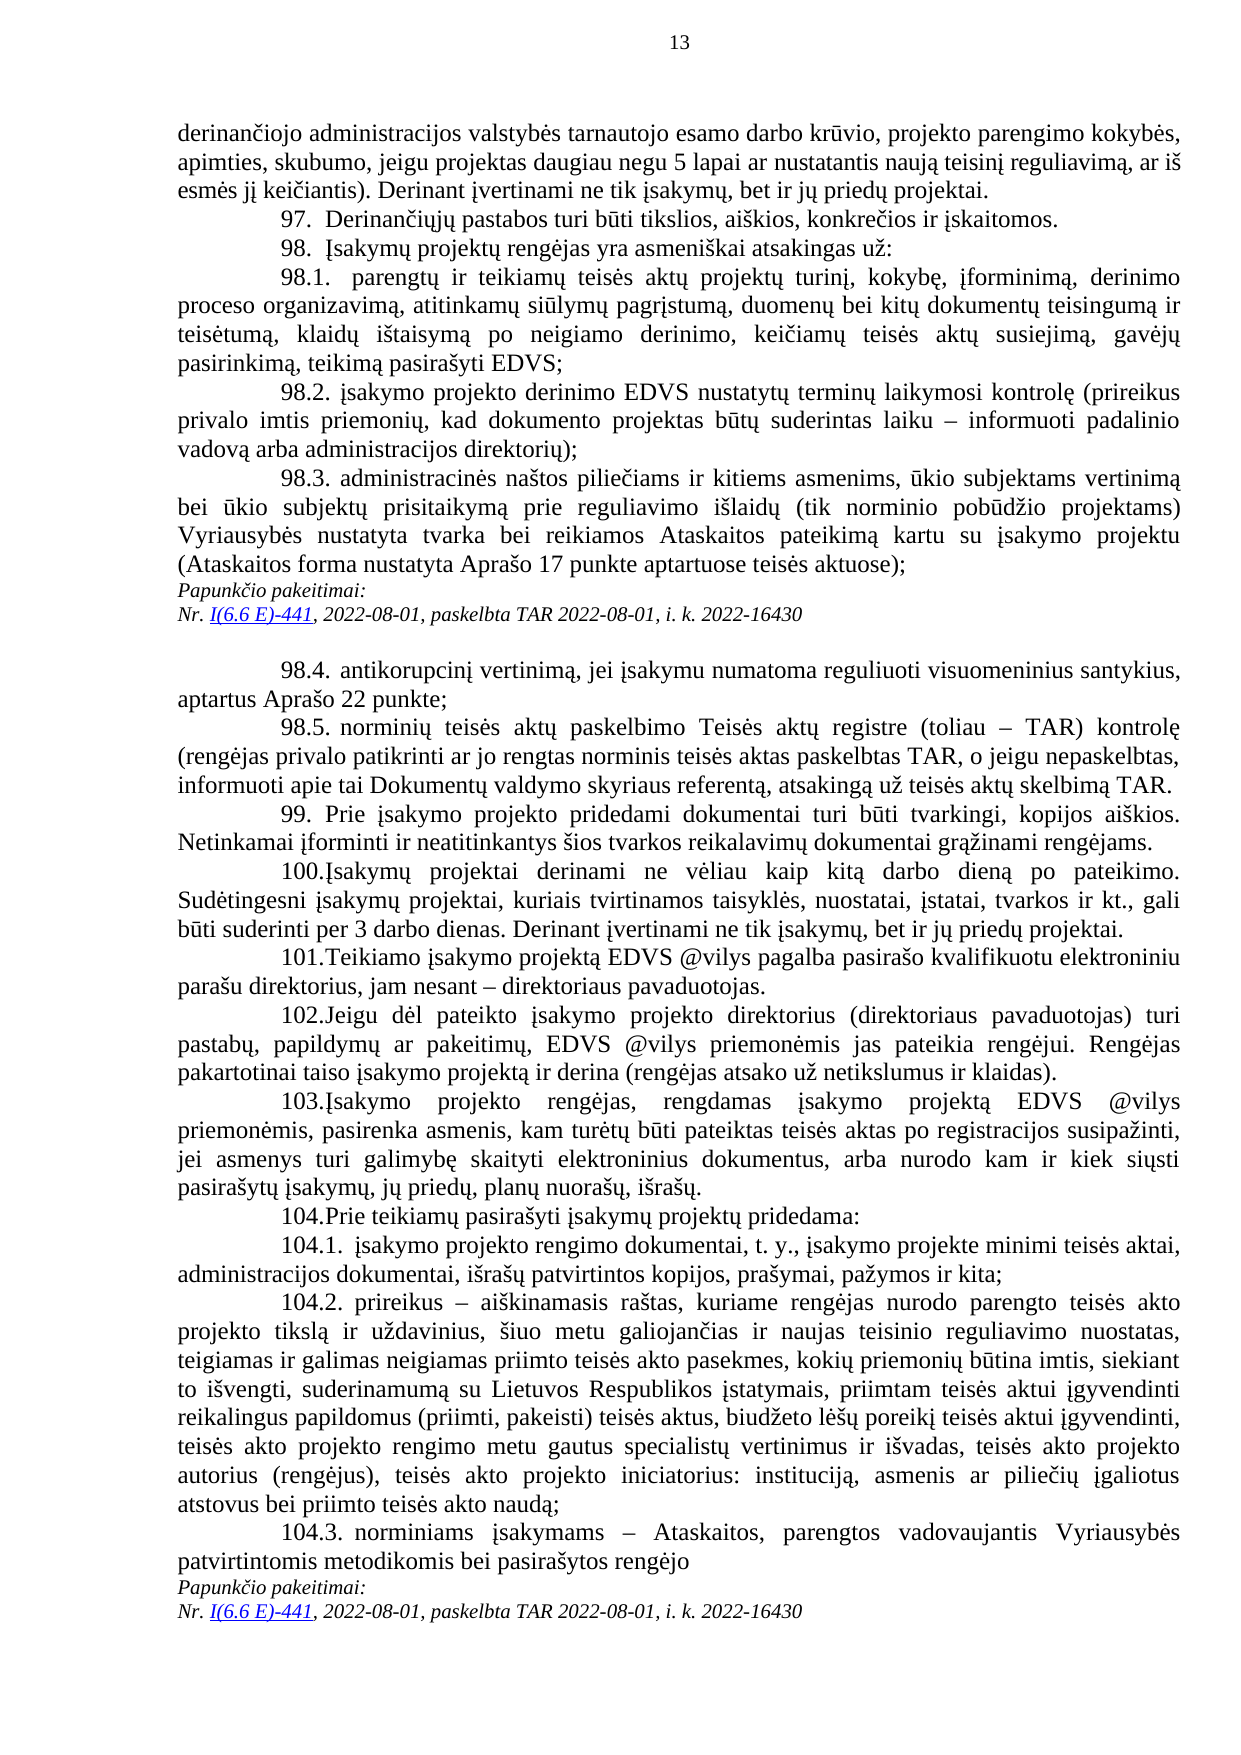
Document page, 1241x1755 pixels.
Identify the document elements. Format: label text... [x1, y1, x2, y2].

text 98. Įsakymų projektų rengėjas yra asmeniškai atsakingas už: [177, 233, 1181, 262]
text 97. Derinančiųjų pastabos turi būti tikslios, aiškios, konkrečios ir įskaitomos. [177, 204, 1181, 233]
text 98.5. norminių teisės aktų paskelbimo Teisės aktų registre (toliau – TAR) kontrolę (rengėjas privalo patikrinti ar jo rengtas norminis teisės aktas paskelbtas TAR, o jeigu nepaskelbtas, informuoti apie tai Dokumentų valdymo skyriaus referentą, atsakingą už teisės aktų skelbimą TAR. [177, 712, 1181, 799]
text 98.4. antikorupcinį vertinimą, jei įsakymu numatoma reguliuoti visuomeninius santykius, aptartus Aprašo 22 punkte; [177, 655, 1181, 712]
text 98.2. įsakymo projekto derinimo EDVS nustatytų terminų laikymosi kontrolę (prireikus privalo imtis priemonių, kad dokumento projektas būtų suderintas laiku – informuoti padalinio vadovą arba administracijos direktorių); [177, 377, 1181, 463]
text 99. Prie įsakymo projekto pridedami dokumentai turi būti tvarkingi, kopijos aiškios. Netinkamai įforminti ir neatitinkantys šios tvarkos reikalavimų dokumentai grąžinami rengėjams. [177, 799, 1181, 856]
text 100. Įsakymų projektai derinami ne vėliau kaip kitą darbo dieną po pateikimo. Sudėtingesni įsakymų projektai, kuriais tvirtinamos taisyklės, nuostatai, įstatai, tvarkos ir kt., gali būti suderinti per 3 darbo dienas. Derinant įvertinami ne tik įsakymų, bet ir jų priedų projektai. [177, 856, 1181, 942]
text 102. Jeigu dėl pateikto įsakymo projekto direktorius (direktoriaus pavaduotojas) turi pastabų, papildymų ar pakeitimų, EDVS @vilys priemonėmis jas pateikia rengėjui. Rengėjas pakartotinai taiso įsakymo projektą ir derina (rengėjas atsako už netikslumus ir klaidas). [177, 1000, 1181, 1086]
text 104.3. norminiams įsakymams – Ataskaitos, parengtos vadovaujantis Vyriausybės patvirtintomis metodikomis bei pasirašytos rengėjo [177, 1517, 1181, 1575]
text Papunkčio pakeitimai: [177, 1575, 1181, 1599]
text 104.1. įsakymo projekto rengimo dokumentai, t. y., įsakymo projekte minimi teisės aktai, administracijos dokumentai, išrašų patvirtintos kopijos, prašymai, pažymos ir kita; [177, 1230, 1181, 1287]
text 104.2. prireikus – aiškinamasis raštas, kuriame rengėjas nurodo parengto teisės akto projekto tikslą ir uždavinius, šiuo metu galiojančias ir naujas teisinio reguliavimo nuostatas, teigiamas ir galimas neigiamas priimto teisės akto pasekmes, kokių priemonių būtina imtis, siekiant to išvengti, suderinamumą su Lietuvos Respublikos įstatymais, priimtam teisės aktui įgyvendinti reikalingus papildomus (priimti, pakeisti) teisės aktus, biudžeto lėšų poreikį teisės aktui įgyvendinti, teisės akto projekto rengimo metu gautus specialistų vertinimus ir išvadas, teisės akto projekto autorius (rengėjus), teisės akto projekto iniciatorius: instituciją, asmenis ar piliečių įgaliotus atstovus bei priimto teisės akto naudą; [177, 1287, 1181, 1517]
text 103. Įsakymo projekto rengėjas, rengdamas įsakymo projektą EDVS @vilys priemonėmis, pasirenka asmenis, kam turėtų būti pateiktas teisės aktas po registracijos susipažinti, jei asmenys turi galimybę skaityti elektroninius dokumentus, arba nurodo kam ir kiek siųsti pasirašytų įsakymų, jų priedų, planų nuorašų, išrašų. [177, 1086, 1181, 1201]
text 101. Teikiamo įsakymo projektą EDVS @vilys pagalba pasirašo kvalifikuotu elektroniniu parašu direktorius, jam nesant – direktoriaus pavaduotojas. [177, 942, 1181, 1000]
text Papunkčio pakeitimai: [177, 578, 1181, 602]
text 98.3. administracinės naštos piliečiams ir kitiems asmenims, ūkio subjektams vertinimą bei ūkio subjektų prisitaikymą prie reguliavimo išlaidų (tik norminio pobūdžio projektams) Vyriausybės nustatyta tvarka bei reikiamos Ataskaitos pateikimą kartu su įsakymo projektu (Ataskaitos forma nustatyta Aprašo 17 punkte aptartuose teisės aktuose); [177, 463, 1181, 578]
text derinančiojo administracijos valstybės tarnautojo esamo darbo krūvio, projekto parengimo kokybės, apimties, skubumo, jeigu projektas daugiau negu 5 lapai ar nustatantis naują teisinį reguliavimą, ar iš esmės jį keičiantis). Derinant įvertinami ne tik įsakymų, bet ir jų priedų projektai. [177, 118, 1181, 204]
text Nr. I(6.6 E)-441, 2022-08-01, paskelbta TAR 2022-08-01, i. k. 2022-16430 [177, 1599, 1181, 1623]
text 104. Prie teikiamų pasirašyti įsakymų projektų pridedama: [177, 1201, 1181, 1230]
text 98.1. parengtų ir teikiamų teisės aktų projektų turinį, kokybę, įforminimą, derinimo proceso organizavimą, atitinkamų siūlymų pagrįstumą, duomenų bei kitų dokumentų teisingumą ir teisėtumą, klaidų ištaisymą po neigiamo derinimo, keičiamų teisės aktų susiejimą, gavėjų pasirinkimą, teikimą pasirašyti EDVS; [177, 262, 1181, 377]
text Nr. I(6.6 E)-441, 2022-08-01, paskelbta TAR 2022-08-01, i. k. 2022-16430 [177, 602, 1181, 626]
